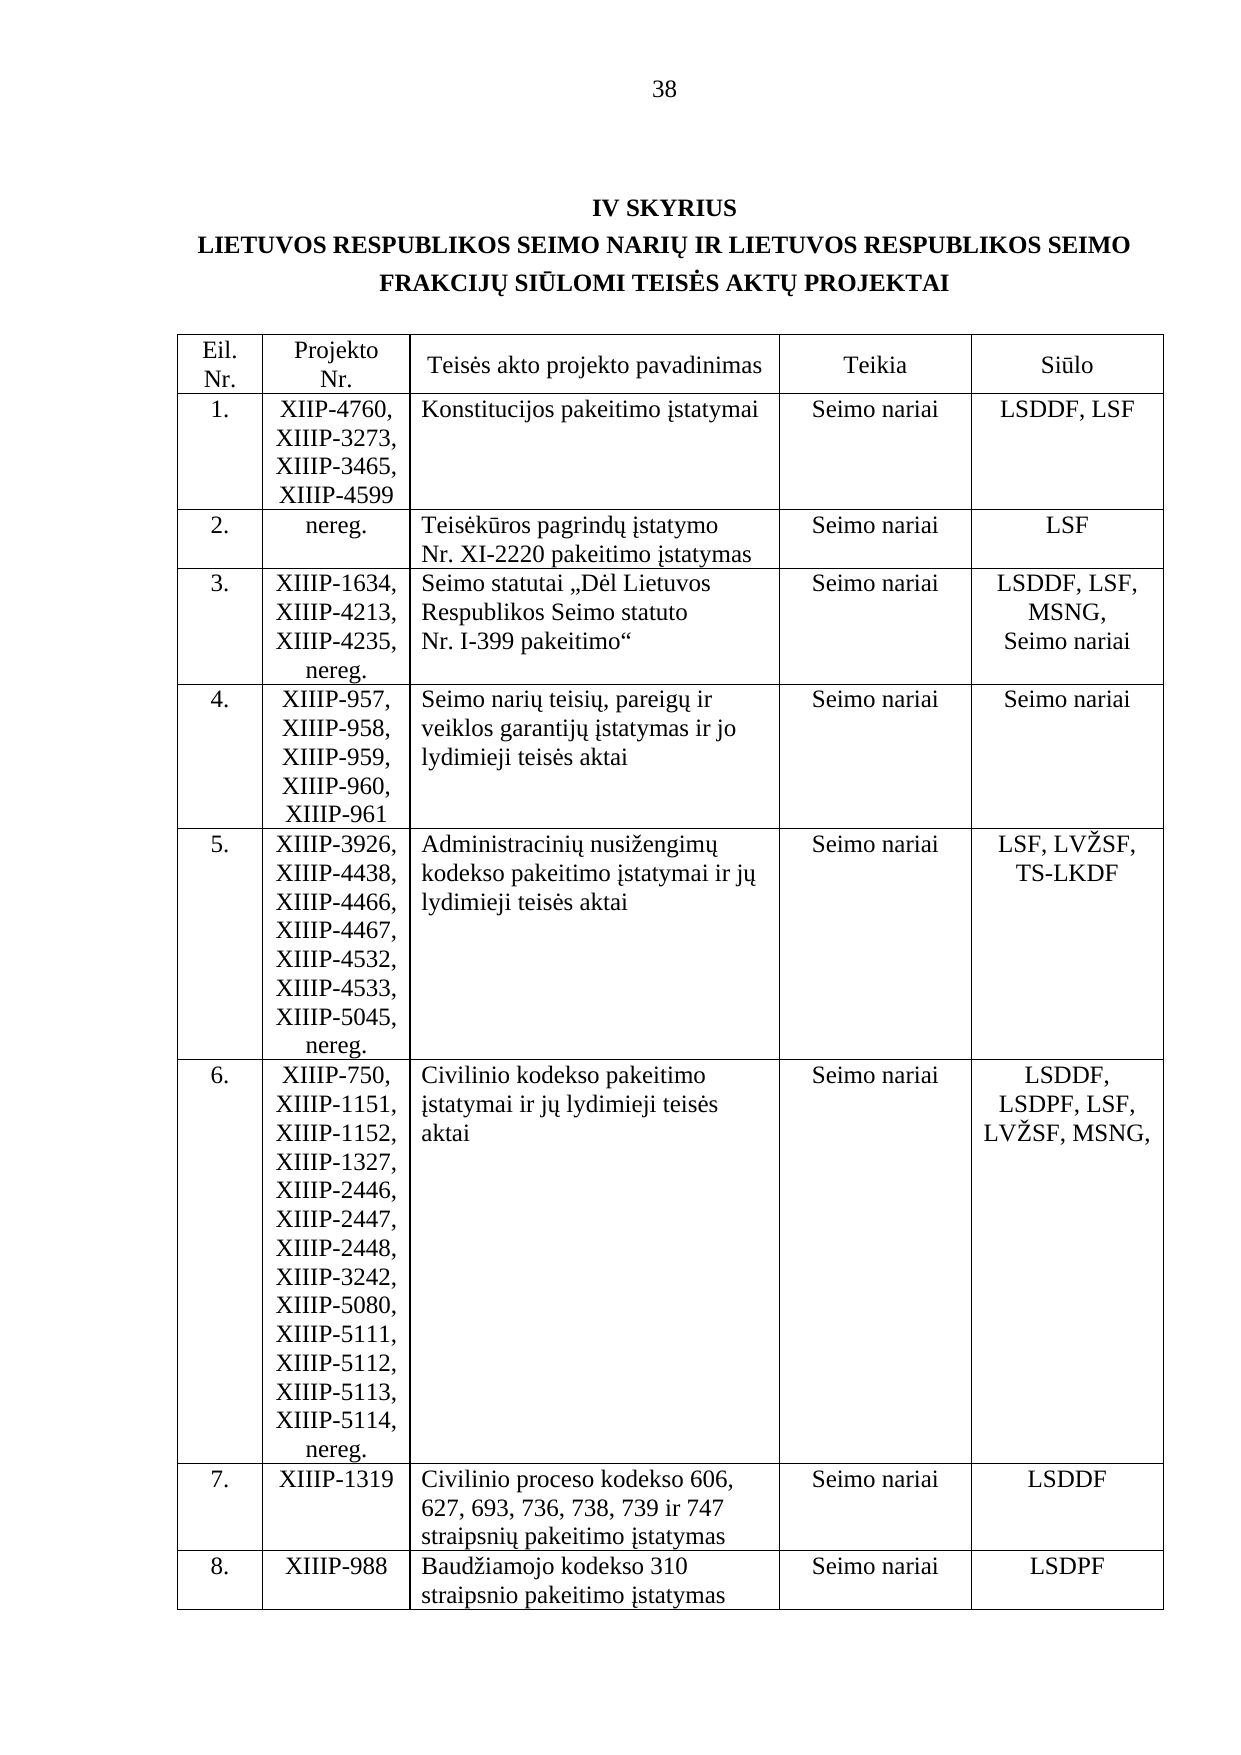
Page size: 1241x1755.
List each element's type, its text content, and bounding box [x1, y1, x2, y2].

table_cell Seimo narių teisių, pareigų ir veiklos garantijų įstatymas ir jo lydimieji teisės aktai [411, 685, 779, 828]
table_cell XIIP-4760, XIIIP-3273, XIIIP-3465, XIIIP-4599 [263, 394, 409, 509]
text IV SKYRIUS [177, 184, 1152, 222]
table_cell XIIIP-1319 [263, 1464, 409, 1550]
table_cell LSF, LVŽSF, TS-LKDF [972, 829, 1163, 1059]
table_cell Civilinio proceso kodekso 606, 627, 693, 736, 738, 739 ir 747 straipsnių pakeitimo įstatymas [411, 1464, 779, 1550]
table_cell 8. [178, 1551, 262, 1609]
table_cell XIIIP-750, XIIIP-1151, XIIIP-1152, XIIIP-1327, XIIIP-2446, XIIIP-2447, XIIIP-2448, XIIIP-3242, XIIIP-5080, XIIIP-5111, XIIIP-5112, XIIIP-5113, XIIIP-5114, nereg. [263, 1060, 409, 1463]
table_cell Seimo nariai [780, 510, 971, 567]
table_cell 3. [178, 569, 262, 683]
table_cell XIIIP-988 [263, 1551, 409, 1609]
table_cell Seimo nariai [780, 1551, 971, 1609]
table_cell Baudžiamojo kodekso 310 straipsnio pakeitimo įstatymas [411, 1551, 779, 1609]
table_cell LSDPF [972, 1551, 1163, 1609]
table_cell XIIIP-3926, XIIIP-4438, XIIIP-4466, XIIIP-4467, XIIIP-4532, XIIIP-4533, XIIIP-5045, nereg. [263, 829, 409, 1059]
table_cell LSDDF, LSDPF, LSF, LVŽSF, MSNG, [972, 1060, 1163, 1463]
table_cell XIIIP-1634, XIIIP-4213, XIIIP-4235, nereg. [263, 569, 409, 683]
table_header Eil. Nr. [178, 335, 262, 393]
table_cell Konstitucijos pakeitimo įstatymai [411, 394, 779, 509]
table_cell nereg. [263, 510, 409, 567]
table_cell 4. [178, 685, 262, 828]
table_cell XIIIP-957, XIIIP-958, XIIIP-959, XIIIP-960, XIIIP-961 [263, 685, 409, 828]
table_header Teikia [780, 335, 971, 393]
table_header Teisės akto projekto pavadinimas [411, 335, 779, 393]
table_cell Seimo nariai [780, 569, 971, 683]
table_cell 7. [178, 1464, 262, 1550]
table_cell 6. [178, 1060, 262, 1463]
table_cell 1. [178, 394, 262, 509]
table_cell LSDDF, LSF [972, 394, 1163, 509]
text LIETUVOS RESPUBLIKOS SEIMO NARIŲ IR LIETUVOS RESPUBLIKOS SEIMO FRAKCIJŲ SIŪLOMI TEISĖS AKTŲ PROJEKTAI [177, 222, 1152, 297]
table_cell Seimo nariai [780, 1060, 971, 1463]
table_header Siūlo [972, 335, 1163, 393]
table_cell Civilinio kodekso pakeitimo įstatymai ir jų lydimieji teisės aktai [411, 1060, 779, 1463]
table_cell LSF [972, 510, 1163, 567]
table_cell LSDDF, LSF, MSNG, Seimo nariai [972, 569, 1163, 683]
table_header Projekto Nr. [263, 335, 409, 393]
table_cell Teisėkūros pagrindų įstatymo Nr. XI-2220 pakeitimo įstatymas [411, 510, 779, 567]
table_cell Administracinių nusižengimų kodekso pakeitimo įstatymai ir jų lydimieji teisės aktai [411, 829, 779, 1059]
table_cell Seimo nariai [780, 685, 971, 828]
table_cell 2. [178, 510, 262, 567]
table_cell Seimo nariai [780, 1464, 971, 1550]
table_cell LSDDF [972, 1464, 1163, 1550]
table_cell Seimo nariai [780, 829, 971, 1059]
table_cell 5. [178, 829, 262, 1059]
table_cell Seimo statutai „Dėl Lietuvos Respublikos Seimo statuto Nr. I-399 pakeitimo“ [411, 569, 779, 683]
table_cell Seimo nariai [780, 394, 971, 509]
table_cell Seimo nariai [972, 685, 1163, 828]
